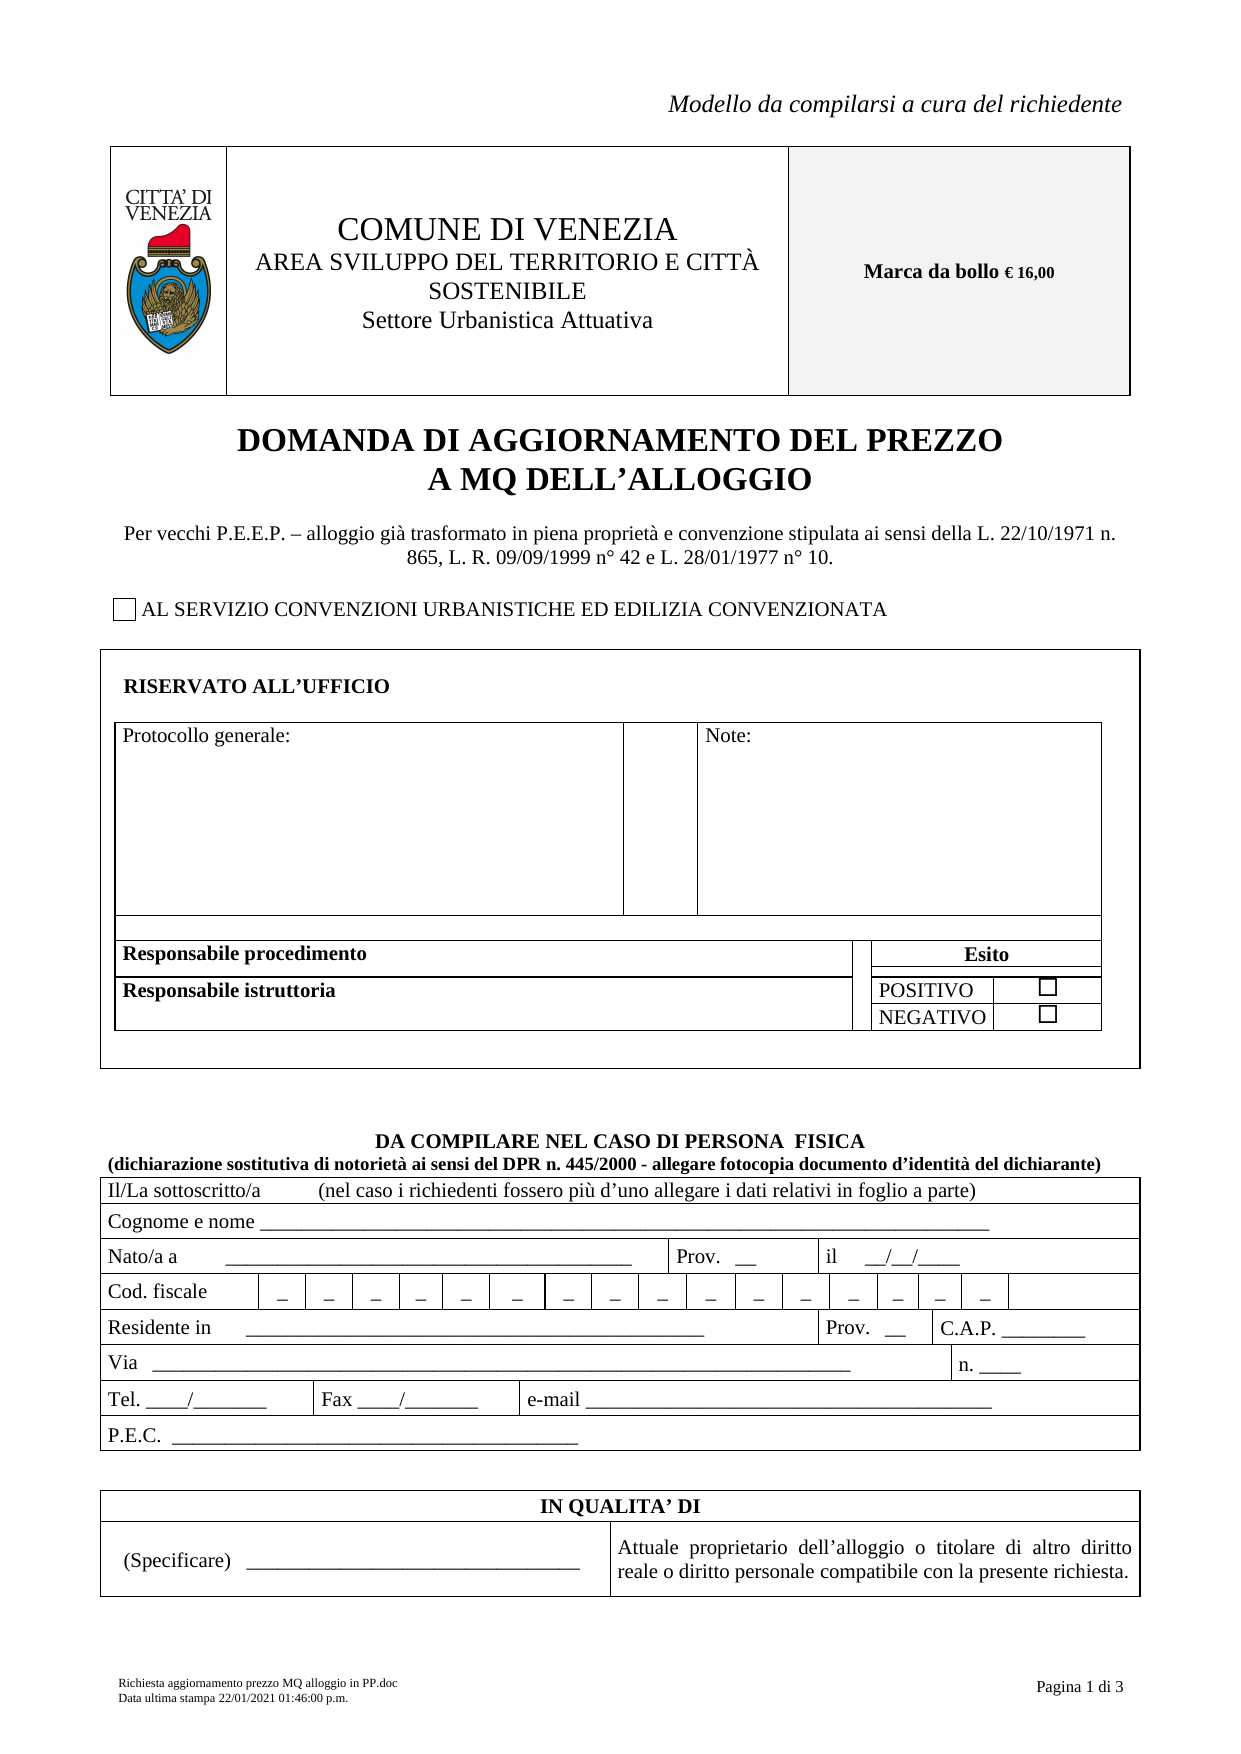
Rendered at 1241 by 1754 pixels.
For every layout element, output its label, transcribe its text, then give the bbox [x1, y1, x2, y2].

table_cell [853, 941, 871, 1030]
table_cell n. ____ [952, 1345, 1139, 1379]
table_cell [872, 967, 1101, 976]
table_cell _ [400, 1274, 442, 1309]
table_cell Tel. ____/_______ [101, 1381, 313, 1415]
table_cell Responsabile procedimento [116, 941, 852, 976]
table_cell _ [878, 1274, 918, 1309]
table_cell POSITIVO [872, 978, 993, 1003]
table_cell Prov. [669, 1239, 728, 1273]
text Modello da compilarsi a cura del richiedente [118, 89, 1122, 117]
table_cell _ [962, 1274, 1008, 1309]
table_header Note: [698, 723, 1101, 915]
table_header Marca da bollo € 16,00 [789, 147, 1129, 395]
table_cell __ [728, 1239, 818, 1273]
table_cell Residente in [101, 1310, 238, 1344]
table_cell Cod. fiscale [101, 1274, 218, 1309]
text A MQ DELL’ALLOGGIO [118, 459, 1122, 497]
table_cell Nato/a a [101, 1239, 218, 1273]
table_cell __/__/____ [858, 1239, 1139, 1273]
table_cell P.E.C. _______________________________________ [101, 1416, 1139, 1450]
table_header Protocollo generale: [116, 723, 623, 915]
table_cell C.A.P. ________ [933, 1310, 1139, 1344]
table_cell  [994, 1004, 1101, 1030]
table_header RISERVATO ALL’UFFICIO [101, 650, 1139, 1038]
table_cell NEGATIVO [872, 1004, 993, 1030]
table_cell [101, 1038, 1139, 1067]
table_header [111, 147, 226, 395]
table_cell _ [830, 1274, 877, 1309]
table_cell ___________________________________________________________________ [145, 1345, 951, 1379]
table_cell _ [592, 1274, 638, 1309]
table_cell Cognome e nome ______________________________________________________________________ [101, 1204, 1139, 1238]
table_cell Esito [872, 941, 1101, 966]
table_cell (Specificare) ________________________________ [101, 1522, 610, 1596]
table_cell Fax ____/_______ [314, 1381, 519, 1415]
table_cell _ [353, 1274, 399, 1309]
table_cell [116, 916, 1101, 940]
table_cell il [819, 1239, 857, 1273]
text DOMANDA DI AGGIORNAMENTO DEL PREZZO [118, 420, 1122, 459]
table_cell _ [306, 1274, 352, 1309]
table_cell Prov. [819, 1310, 877, 1344]
table_header IN QUALITA’ DI [101, 1491, 1139, 1521]
table_cell _ [490, 1274, 544, 1309]
table_cell Il/La sottoscritto/a (nel caso i richiedenti fossero più d’uno allegare i dati relativi in foglio a parte) [101, 1178, 1139, 1202]
table_cell  [994, 978, 1101, 1003]
table_cell ____________________________________________ [239, 1310, 818, 1344]
table_cell Via [101, 1345, 145, 1379]
table_cell _ [546, 1274, 591, 1309]
table_cell e-mail _______________________________________ [520, 1381, 1139, 1415]
table_cell [1009, 1274, 1139, 1309]
table_cell Attuale proprietario dell’alloggio o titolare di altro diritto reale o diritto personale compatibile con la presente richiesta. [611, 1522, 1139, 1596]
picture [125, 189, 212, 354]
table_cell _ [919, 1274, 961, 1309]
table_cell _ [783, 1274, 829, 1309]
table_cell _______________________________________ [218, 1239, 668, 1273]
table_header DA COMPILARE NEL CASO DI PERSONA FISICA (dichiarazione sostitutiva di notorietà ai sensi del DPR n. 445/2000 - allegare fotocopia documento d’identità del dichiarante) [100, 1126, 1140, 1177]
table_cell _ [259, 1274, 305, 1309]
table_cell _ [687, 1274, 735, 1309]
table_cell __ [878, 1310, 932, 1344]
table_cell Responsabile istruttoria [116, 978, 852, 1030]
table_cell _ [639, 1274, 686, 1309]
table_header [624, 723, 697, 915]
table_header AL SERVIZIO CONVENZIONI URBANISTICHE ED EDILIZIA CONVENZIONATA [105, 593, 1136, 624]
table_cell _ [736, 1274, 782, 1309]
table_cell [218, 1274, 258, 1309]
text Per vecchi P.E.E.P. – alloggio già trasformato in piena proprietà e convenzione stipulata ai sensi della L. 22/10/1971 n. 865, L. R. 09/09/1999 n° 42 e L. 28/01/1977 n° 10. [118, 521, 1122, 569]
table_header COMUNE DI VENEZIA AREA SVILUPPO DEL TERRITORIO E CITTÀ SOSTENIBILE Settore Urbanistica Attuativa [227, 147, 788, 395]
table_cell _ [443, 1274, 489, 1309]
